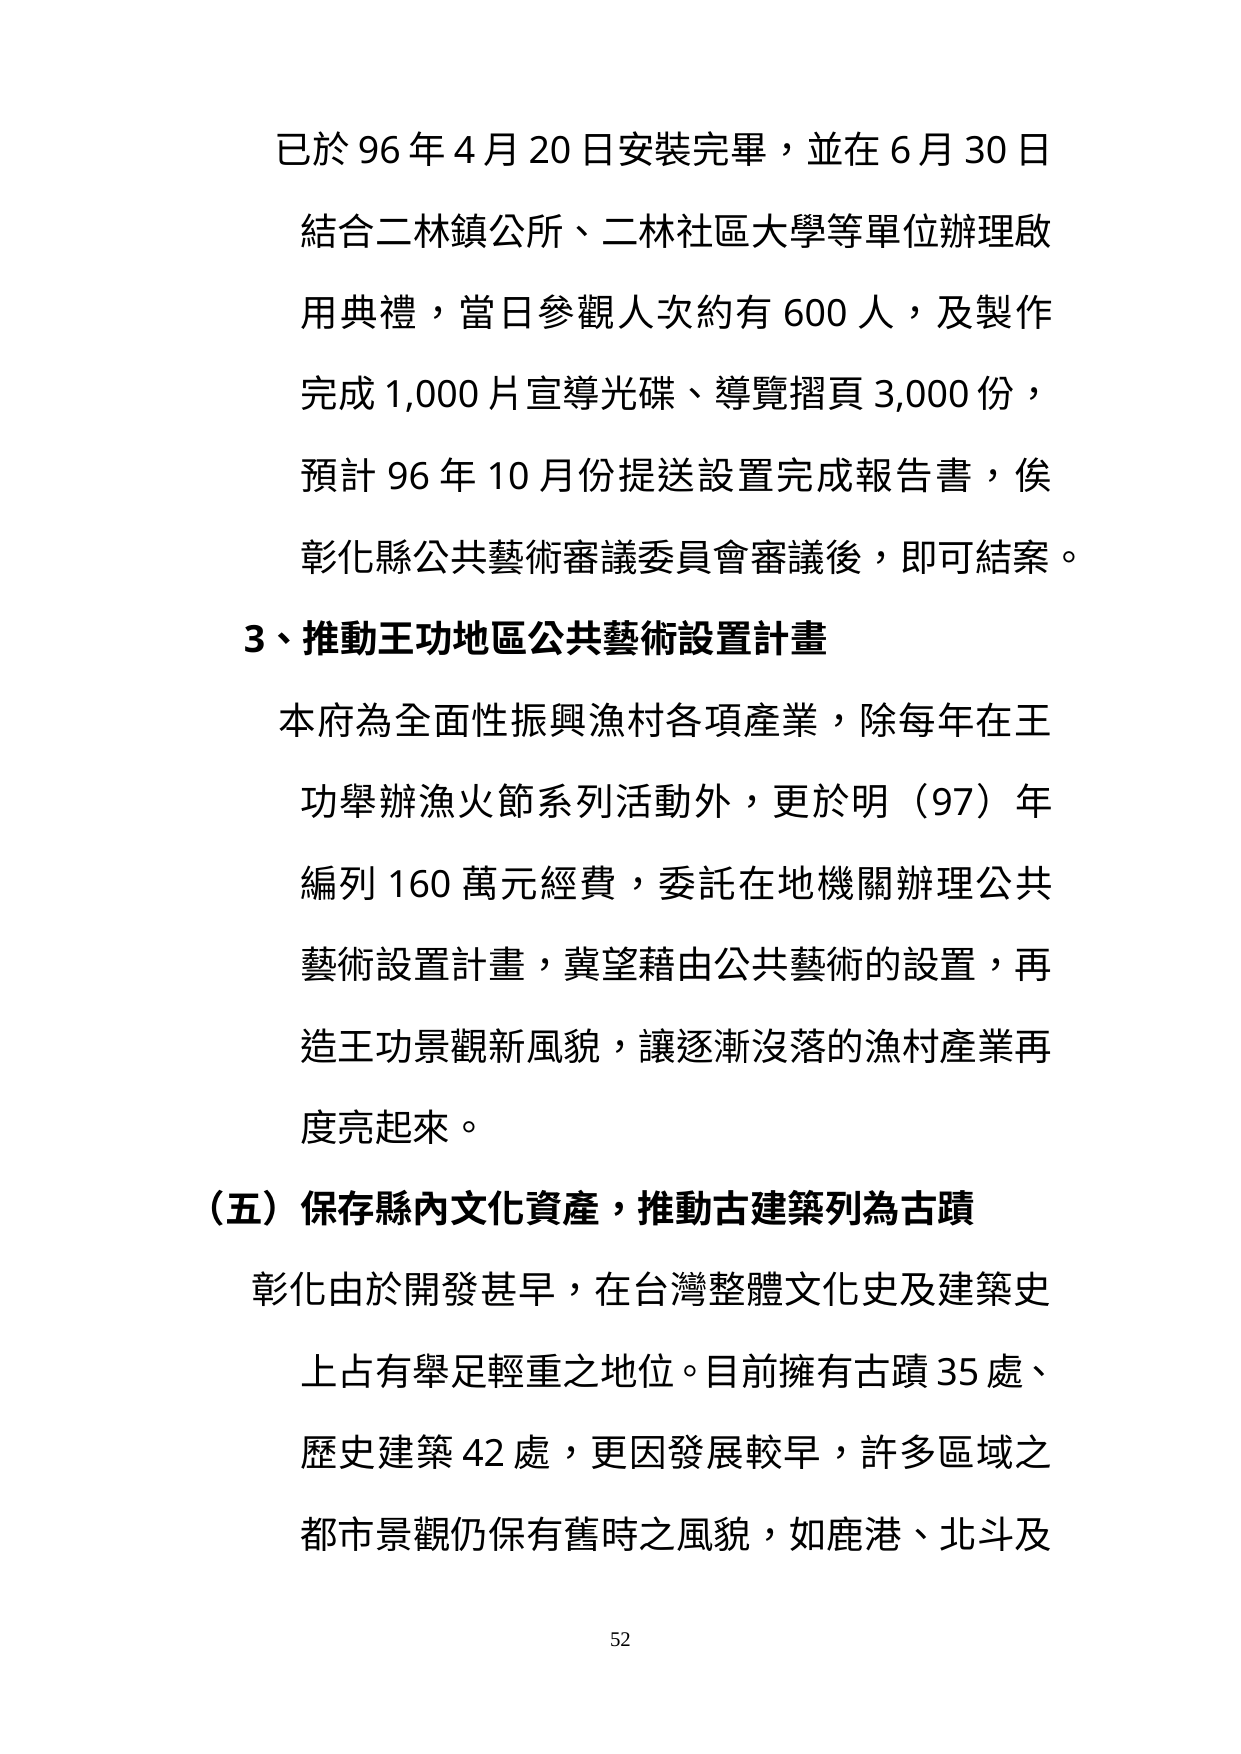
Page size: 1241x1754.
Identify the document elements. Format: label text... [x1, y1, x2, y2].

text 彰化由於開發甚早，在台灣整體文化史及建築史上占有舉足輕重之地位。目前擁有古蹟35處、歷史建築42處，更因發展較早，許多區域之都市景觀仍保有舊時之風貌，如鹿港、北斗及田中等地的老街。本府目前正積極著手這三個區域之整體規劃，希望藉由保存老街發展過程所遺留之珍貴文化資產，確定未來文化發展方向。 [187, 1260, 1053, 1559]
text 已於96年4月20日安裝完畢，並在6月30日結合二林鎮公所、二林社區大學等單位辦理啟用典禮，當日參觀人次約有600人，及製作完成1,000片宣導光碟、導覽摺頁3,000份，預計96年10月份提送設置完成報告書，俟彰化縣公共藝術審議委員會審議後，即可結案。 [244, 120, 1053, 582]
text 3、推動王功地區公共藝術設置計畫 [244, 609, 1053, 663]
text （五）保存縣內文化資產，推動古建築列為古蹟 [187, 1179, 1053, 1233]
text 本府為全面性振興漁村各項產業，除每年在王功舉辦漁火節系列活動外，更於明（97）年編列160萬元經費，委託在地機關辦理公共藝術設置計畫，冀望藉由公共藝術的設置，再造王功景觀新風貌，讓逐漸沒落的漁村產業再度亮起來。 [244, 691, 1053, 1152]
